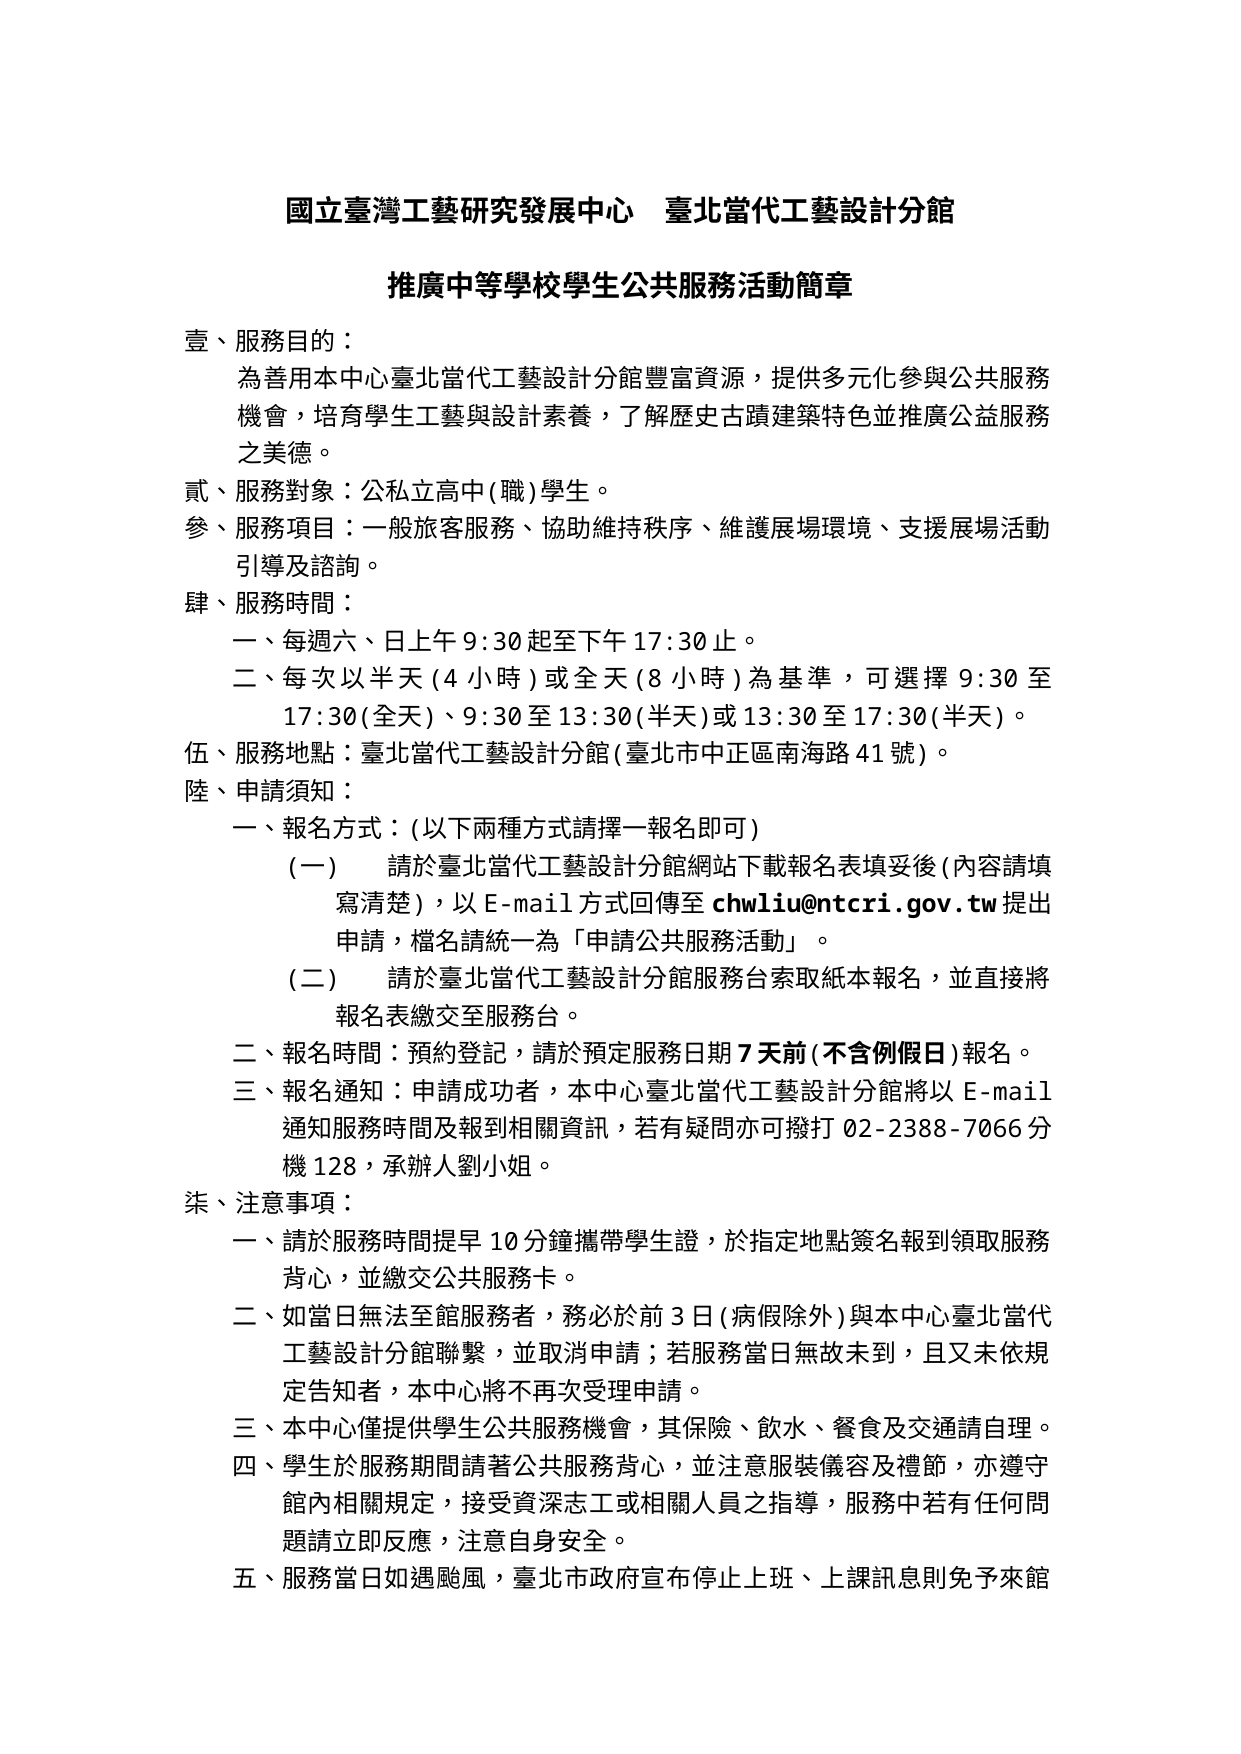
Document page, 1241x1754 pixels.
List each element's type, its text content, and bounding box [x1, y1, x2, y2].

list 學生於服務期間請著公共服務背心，並注意服裝儀容及禮節，亦遵守館內相關規定，接受資深志工或相關人員之指導，服務中若有任何問題請立即反應，注意自身安全。 [232, 1439, 1053, 1552]
list 每週六、日上午9:30起至下午17:30止。 [232, 614, 1053, 652]
list 如當日無法至館服務者，務必於前3日(病假除外)與本中心臺北當代工藝設計分館聯繫，並取消申請；若服務當日無故未到，且又未依規定告知者，本中心將不再次受理申請。 [232, 1289, 1053, 1402]
text 推廣中等學校學生公共服務活動簡章 [187, 239, 1053, 314]
text 國立臺灣工藝研究發展中心 臺北當代工藝設計分館 [187, 164, 1053, 239]
list 報名通知：申請成功者，本中心臺北當代工藝設計分館將以E-mail通知服務時間及報到相關資訊，若有疑問亦可撥打02-2388-7066分機128，承辦人劉小姐。 [232, 1064, 1053, 1177]
list 服務項目：一般旅客服務、協助維持秩序、維護展場環境、支援展場活動引導及諮詢。 [184, 502, 1053, 577]
list 為善用本中心臺北當代工藝設計分館豐富資源，提供多元化參與公共服務機會，培育學生工藝與設計素養，了解歷史古蹟建築特色並推廣公益服務之美德。 [237, 352, 1053, 464]
list 請於服務時間提早10分鐘攜帶學生證，於指定地點簽名報到領取服務背心，並繳交公共服務卡。 [232, 1214, 1053, 1289]
list 服務對象：公私立高中(職)學生。 [184, 464, 1053, 502]
list 每次以半天(4小時)或全天(8小時)為基準，可選擇9:30至17:30(全天)、9:30至13:30(半天)或13:30至17:30(半天)。 [232, 652, 1053, 727]
list 服務目的： [184, 314, 1053, 352]
list 服務時間： [184, 577, 1053, 614]
list 申請須知： [184, 764, 1053, 802]
list 請於臺北當代工藝設計分館服務台索取紙本報名，並直接將報名表繳交至服務台。 [285, 952, 1053, 1027]
list 本中心僅提供學生公共服務機會，其保險、飲水、餐食及交通請自理。 [232, 1402, 1053, 1439]
list 報名方式：(以下兩種方式請擇一報名即可) [232, 802, 1053, 839]
list 服務地點：臺北當代工藝設計分館(臺北市中正區南海路41號)。 [184, 727, 1053, 764]
list 報名時間：預約登記，請於預定服務日期7天前(不含例假日)報名。 [232, 1027, 1053, 1064]
list 服務當日如遇颱風，臺北市政府宣布停止上班、上課訊息則免予來館 [232, 1552, 1053, 1589]
list 請於臺北當代工藝設計分館網站下載報名表填妥後(內容請填寫清楚)，以E-mail方式回傳至chwliu@ntcri.gov.tw提出申請，檔名請統一為「申請公共服務活動」。 [285, 839, 1053, 952]
list 注意事項： [184, 1177, 1053, 1214]
